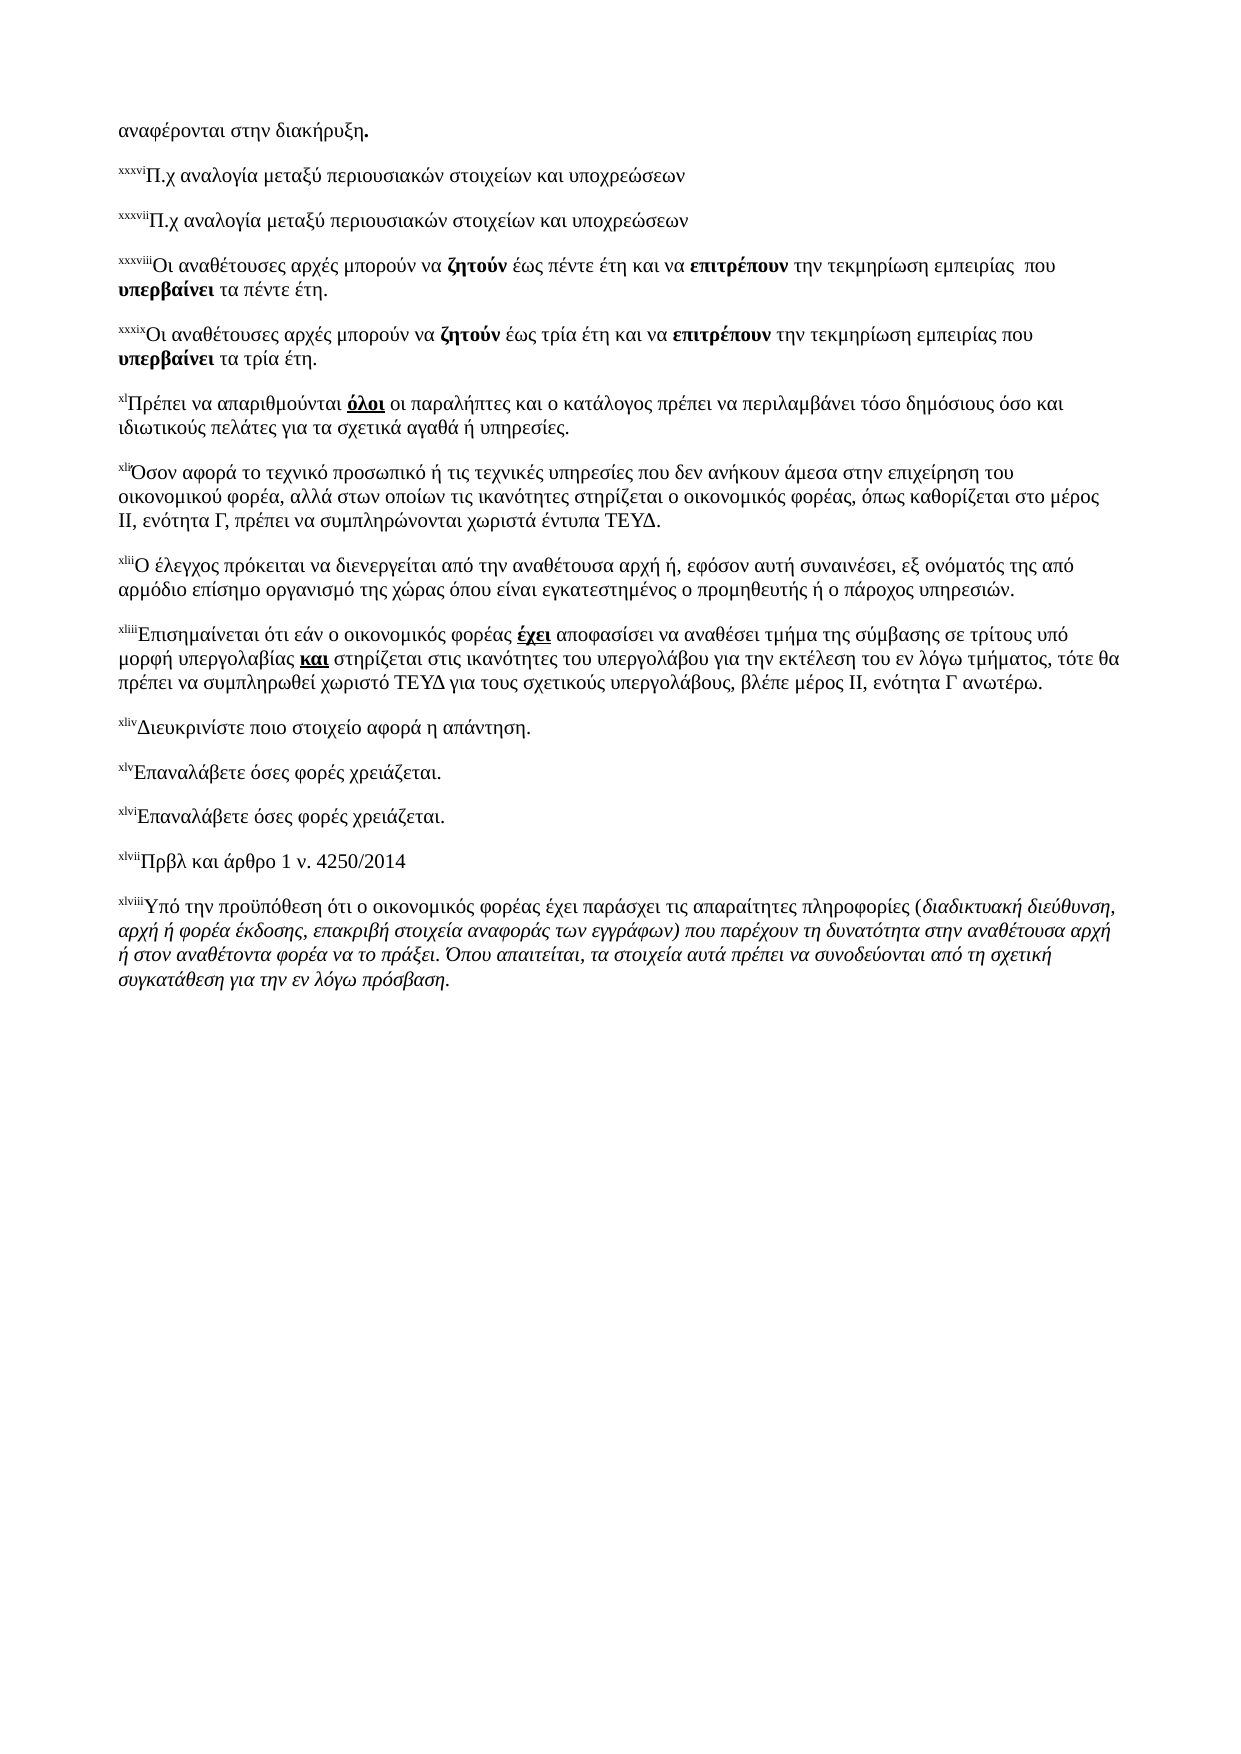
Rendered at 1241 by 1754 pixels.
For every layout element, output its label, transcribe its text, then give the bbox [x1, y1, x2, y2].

text Πρβλ και άρθρο 1 ν. 4250/2014 [118, 849, 1122, 873]
text Υπό την προϋπόθεση ότι ο οικονομικός φορέας έχει παράσχει τις απαραίτητες πληροφορίες (διαδικτυακή διεύθυνση, αρχή ή φορέα έκδοσης, επακριβή στοιχεία αναφοράς των εγγράφων) που παρέχουν τη δυνατότητα στην αναθέτουσα αρχή ή στον αναθέτοντα φορέα να το πράξει. Όπου απαιτείται, τα στοιχεία αυτά πρέπει να συνοδεύονται από τη σχετική συγκατάθεση για την εν λόγω πρόσβαση. [118, 894, 1122, 991]
